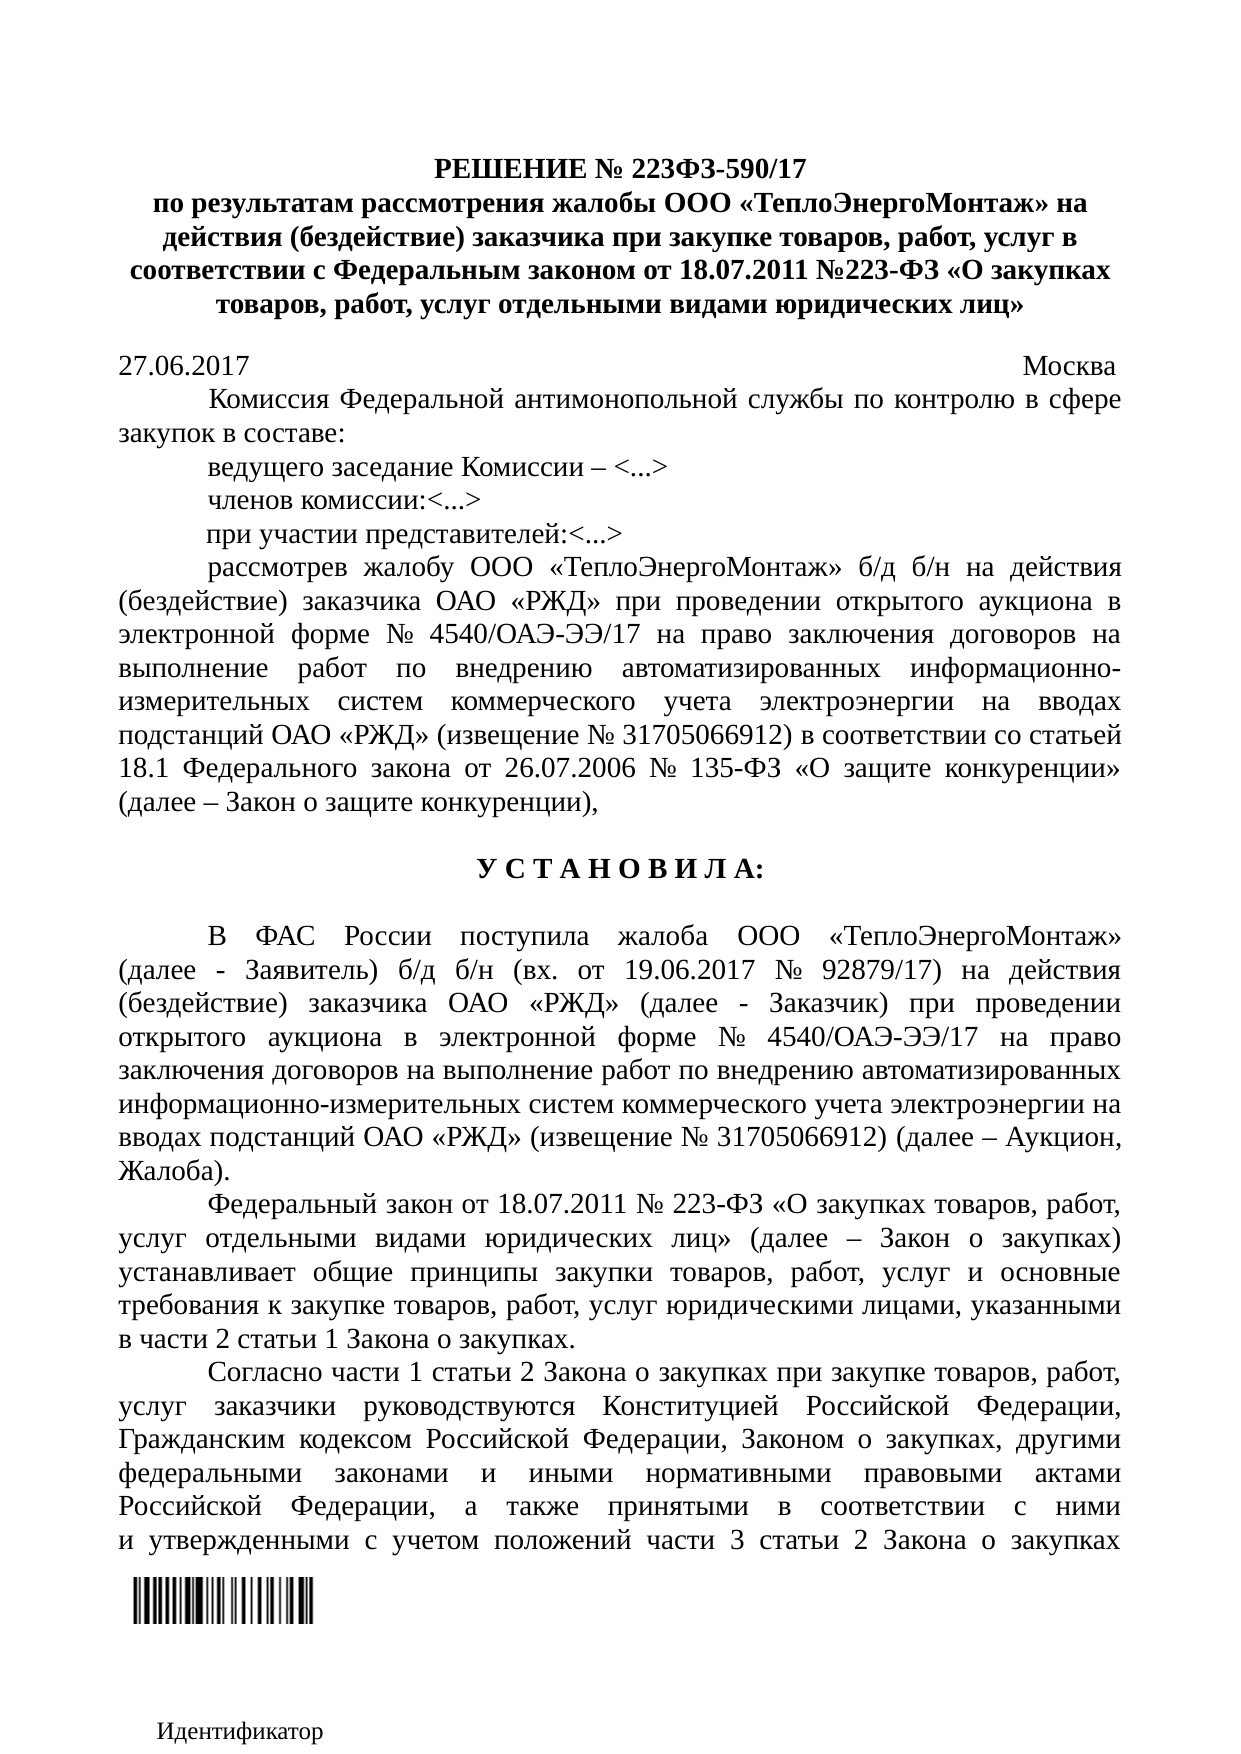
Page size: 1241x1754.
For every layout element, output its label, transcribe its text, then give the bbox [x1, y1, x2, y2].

text Комиссия Федеральной антимонопольной службы по контролю в сфере закупок в составе: [118, 382, 1122, 449]
text Федеральный закон от 18.07.2011 № 223-ФЗ «О закупках товаров, работ, услуг отдельными видами юридических лиц» (далее – Закон о закупках) устанавливает общие принципы закупки товаров, работ, услуг и основные требования к закупке товаров, работ, услуг юридическими лицами, указанными в части 2 статьи 1 Закона о закупках. [118, 1187, 1122, 1354]
text рассмотрев жалобу ООО «ТеплоЭнергоМонтаж» б/д б/н на действия (бездействие) заказчика ОАО «РЖД» при проведении открытого аукциона в электронной форме № 4540/ОАЭ-ЭЭ/17 на право заключения договоров на выполнение работ по внедрению автоматизированных информационно-измерительных систем коммерческого учета электроэнергии на вводах подстанций ОАО «РЖД» (извещение № 31705066912) в соответствии со статьей 18.1 Федерального закона от 26.07.2006 № 135-ФЗ «О защите конкуренции» (далее – Закон о защите конкуренции), [118, 549, 1122, 818]
text членов комиссии:<...> [118, 482, 1122, 516]
text 27.06.2017 Москва [118, 348, 1122, 382]
text при участии представителей:<...> [118, 516, 1122, 549]
text РЕШЕНИЕ № 223ФЗ-590/17 [118, 152, 1122, 185]
text Согласно части 1 статьи 2 Закона о закупках при закупке товаров, работ, услуг заказчики руководствуются Конституцией Российской Федерации, Гражданским кодексом Российской Федерации, Законом о закупках, другими федеральными законами и иными нормативными правовыми актами Российской Федерации, а также принятыми в соответствии с ними и утвержденными с учетом положений части 3 статьи 2 Закона о закупках [118, 1354, 1122, 1556]
text У С Т А Н О В И Л А: [118, 851, 1122, 885]
picture [118, 1577, 331, 1624]
text ведущего заседание Комиссии – <...> [118, 449, 1122, 482]
text по результатам рассмотрения жалобы ООО «ТеплоЭнергоМонтаж» на действия (бездействие) заказчика при закупке товаров, работ, услуг в соответствии с Федеральным законом от 18.07.2011 №223-ФЗ «О закупках товаров, работ, услуг отдельными видами юридических лиц» [118, 185, 1122, 319]
text В ФАС России поступила жалоба ООО «ТеплоЭнергоМонтаж» (далее - Заявитель) б/д б/н (вх. от 19.06.2017 № 92879/17) на действия (бездействие) заказчика ОАО «РЖД» (далее - Заказчик) при проведении открытого аукциона в электронной форме № 4540/ОАЭ-ЭЭ/17 на право заключения договоров на выполнение работ по внедрению автоматизированных информационно-измерительных систем коммерческого учета электроэнергии на вводах подстанций ОАО «РЖД» (извещение № 31705066912) (далее – Аукцион, Жалоба). [118, 918, 1122, 1187]
